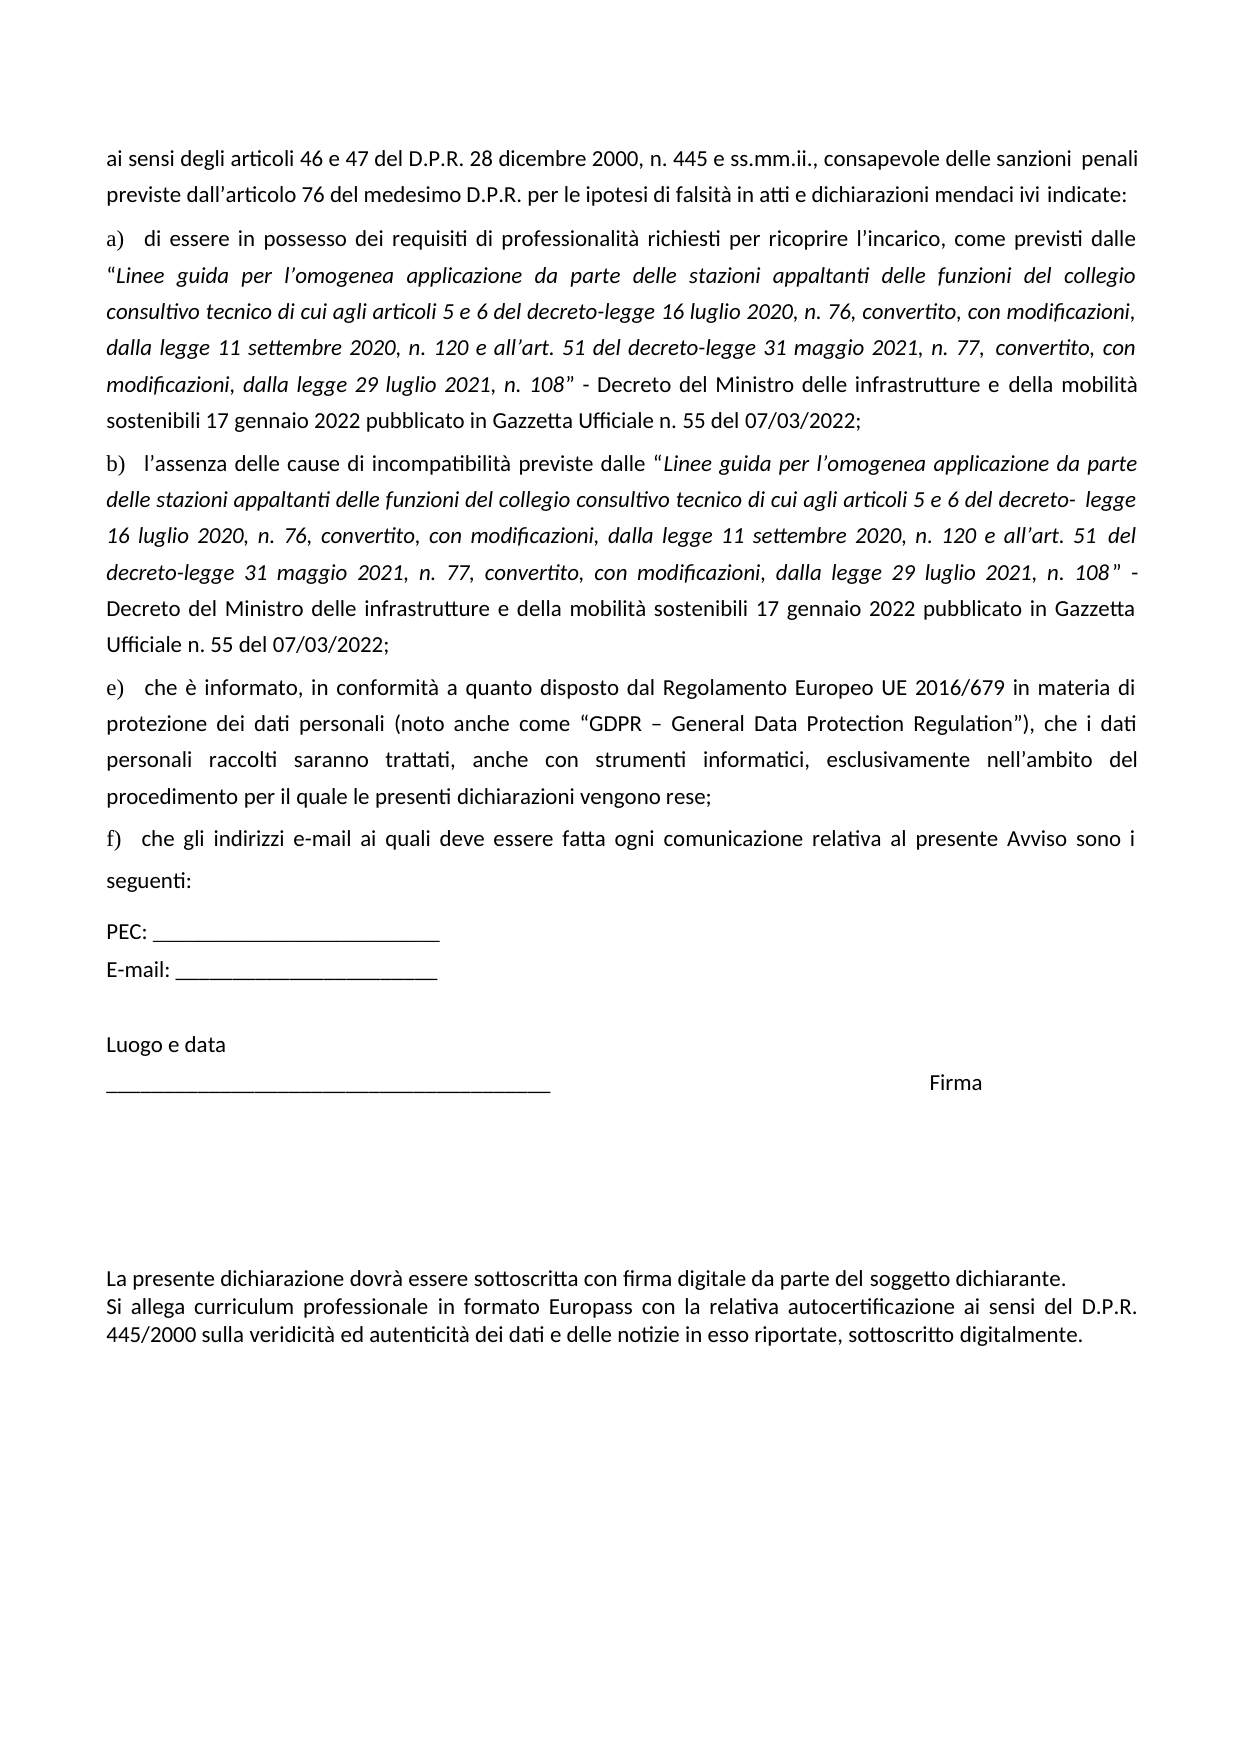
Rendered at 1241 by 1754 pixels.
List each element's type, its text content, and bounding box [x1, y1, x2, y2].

text La presente dichiarazione dovrà essere sottoscritta con firma digitale da parte del soggetto dichiarante. [106, 1264, 1138, 1292]
text PEC: _________________________ [106, 917, 1138, 945]
list di essere in possesso dei requisiti di professionalità richiesti per ricoprire l’incarico, come previsti dalle “Linee guida per l’omogenea applicazione da parte delle stazioni appaltanti delle funzioni del collegio consultivo tecnico di cui agli articoli 5 e 6 del decreto-legge 16 luglio 2020, n. 76, convertito, con modificazioni, dalla legge 11 settembre 2020, n. 120 e all’art. 51 del decreto-legge 31 maggio 2021, n. 77, convertito, con modificazioni, dalla legge 29 luglio 2021, n. 108” - Decreto del Ministro delle infrastrutture e della mobilità sostenibili 17 gennaio 2022 pubblicato in Gazzetta Ufficiale n. 55 del 07/03/2022; [106, 224, 1138, 434]
list che gli indirizzi e-mail ai quali deve essere fatta ogni comunicazione relativa al presente Avviso sono i seguenti: [106, 824, 1138, 894]
text _______________________________________ Firma [106, 1068, 1138, 1096]
text Luogo e data [106, 1030, 1138, 1058]
list che è informato, in conformità a quanto disposto dal Regolamento Europeo UE 2016/679 in materia di protezione dei dati personali (noto anche come “GDPR – General Data Protection Regulation”), che i dati personali raccolti saranno trattati, anche con strumenti informatici, esclusivamente nell’ambito del procedimento per il quale le presenti dichiarazioni vengono rese; [106, 673, 1138, 810]
list l’assenza delle cause di incompatibilità previste dalle “Linee guida per l’omogenea applicazione da parte delle stazioni appaltanti delle funzioni del collegio consultivo tecnico di cui agli articoli 5 e 6 del decreto- legge 16 luglio 2020, n. 76, convertito, con modificazioni, dalla legge 11 settembre 2020, n. 120 e all’art. 51 del decreto-legge 31 maggio 2021, n. 77, convertito, con modificazioni, dalla legge 29 luglio 2021, n. 108” - Decreto del Ministro delle infrastrutture e della mobilità sostenibili 17 gennaio 2022 pubblicato in Gazzetta Ufficiale n. 55 del 07/03/2022; [106, 449, 1138, 658]
text E-mail: _______________________ [106, 955, 1138, 983]
text ai sensi degli articoli 46 e 47 del D.P.R. 28 dicembre 2000, n. 445 e ss.mm.ii., consapevole delle sanzioni penali previste dall’articolo 76 del medesimo D.P.R. per le ipotesi di falsità in atti e dichiarazioni mendaci ivi indicate: [106, 144, 1138, 208]
text Si allega curriculum professionale in formato Europass con la relativa autocertificazione ai sensi del D.P.R. 445/2000 sulla veridicità ed autenticità dei dati e delle notizie in esso riportate, sottoscritto digitalmente. [106, 1292, 1138, 1348]
